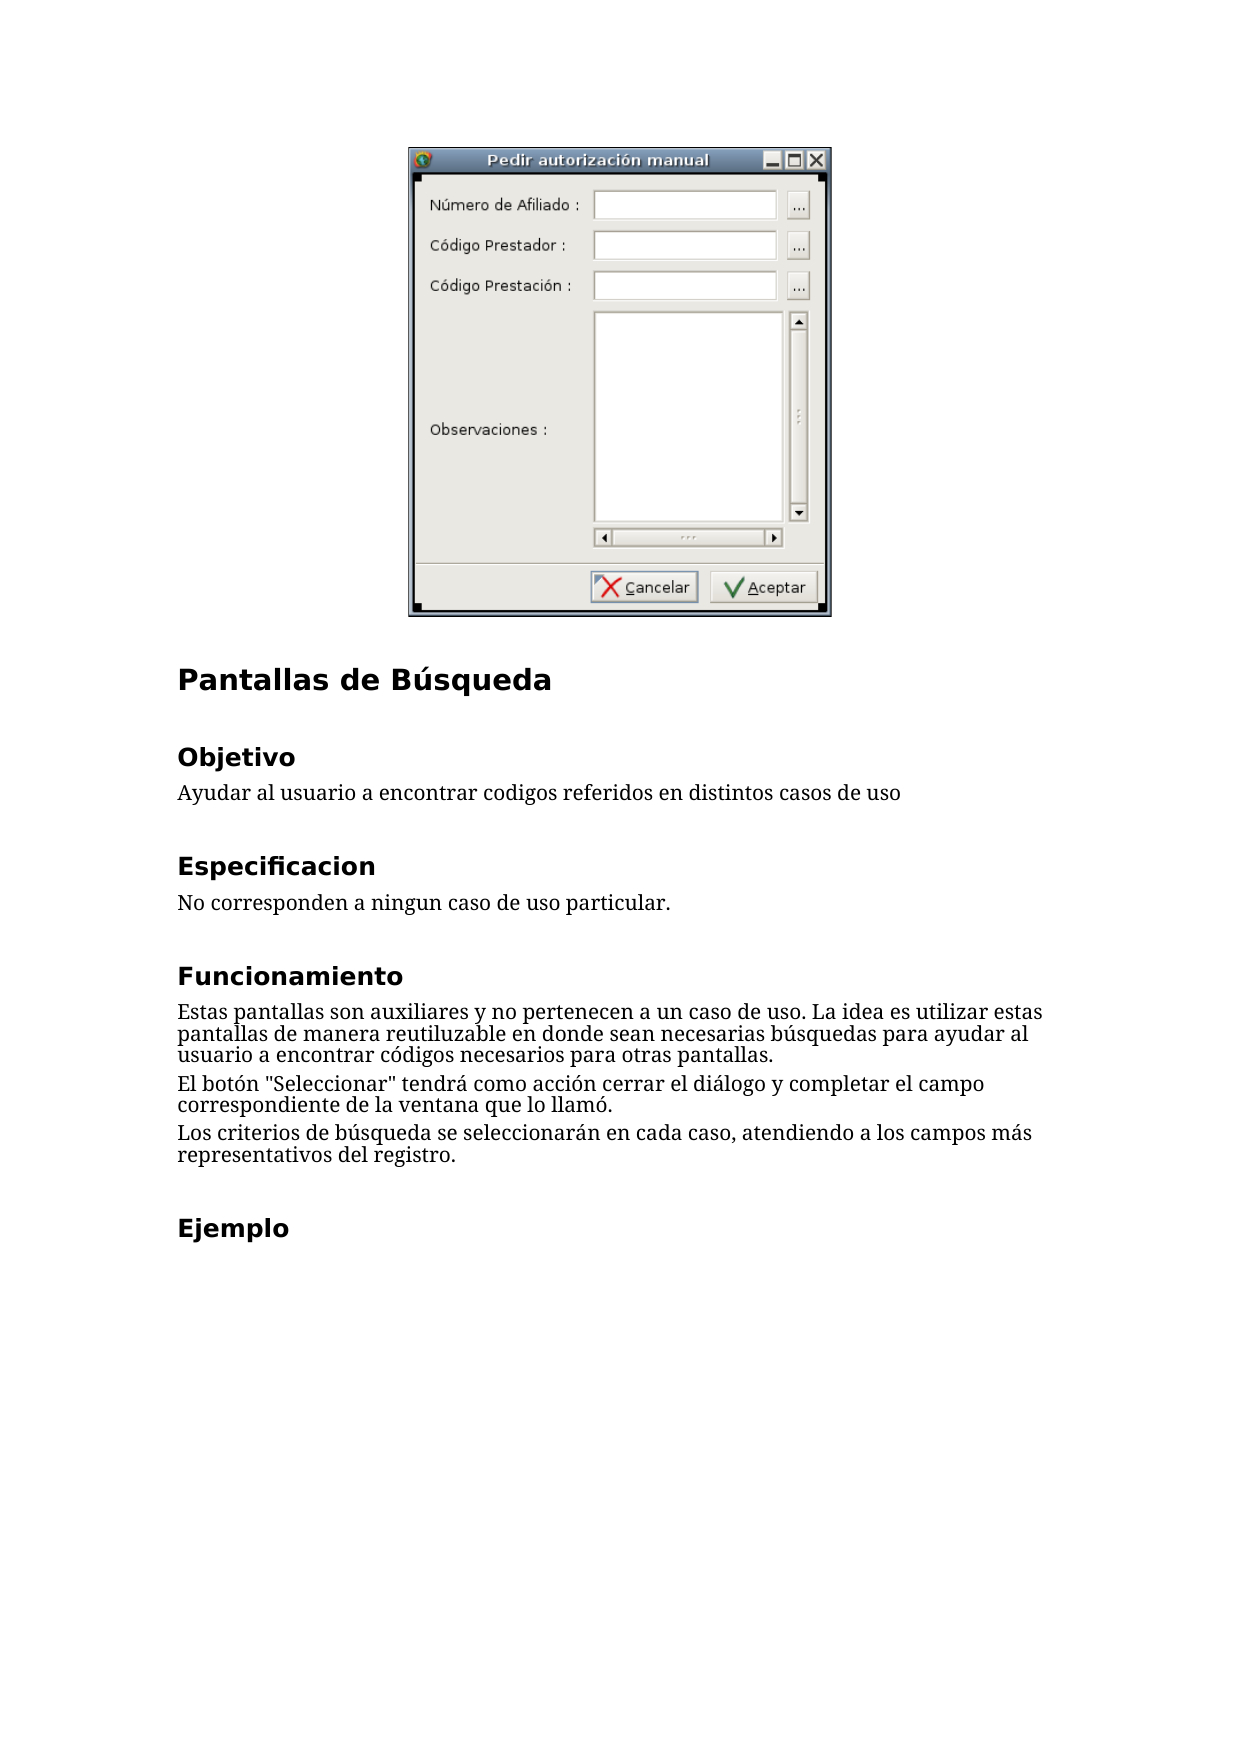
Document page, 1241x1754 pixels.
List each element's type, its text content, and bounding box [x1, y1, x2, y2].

text Los criterios de búsqueda se seleccionarán en cada caso, atendiendo a los campos más representativos del registro. [177, 1118, 1063, 1168]
text No corresponden a ningun caso de uso particular. [177, 888, 1063, 916]
text El botón "Seleccionar" tendrá como acción cerrar el diálogo y completar el campo correspondiente de la ventana que lo llamó. [177, 1069, 1063, 1118]
picture [408, 147, 832, 617]
text Ayudar al usuario a encontrar codigos referidos en distintos casos de uso [177, 778, 1063, 807]
subtitle Objetivo [177, 743, 1063, 772]
subtitle Pantallas de Búsqueda [177, 663, 1063, 697]
subtitle Ejemplo [177, 1214, 1063, 1243]
subtitle Funcionamiento [177, 962, 1063, 991]
subtitle Especificacion [177, 852, 1063, 882]
text Estas pantallas son auxiliares y no pertenecen a un caso de uso. La idea es utilizar estas pantallas de manera reutiluzable en donde sean necesarias búsquedas para ayudar al usuario a encontrar códigos necesarios para otras pantallas. [177, 997, 1063, 1069]
